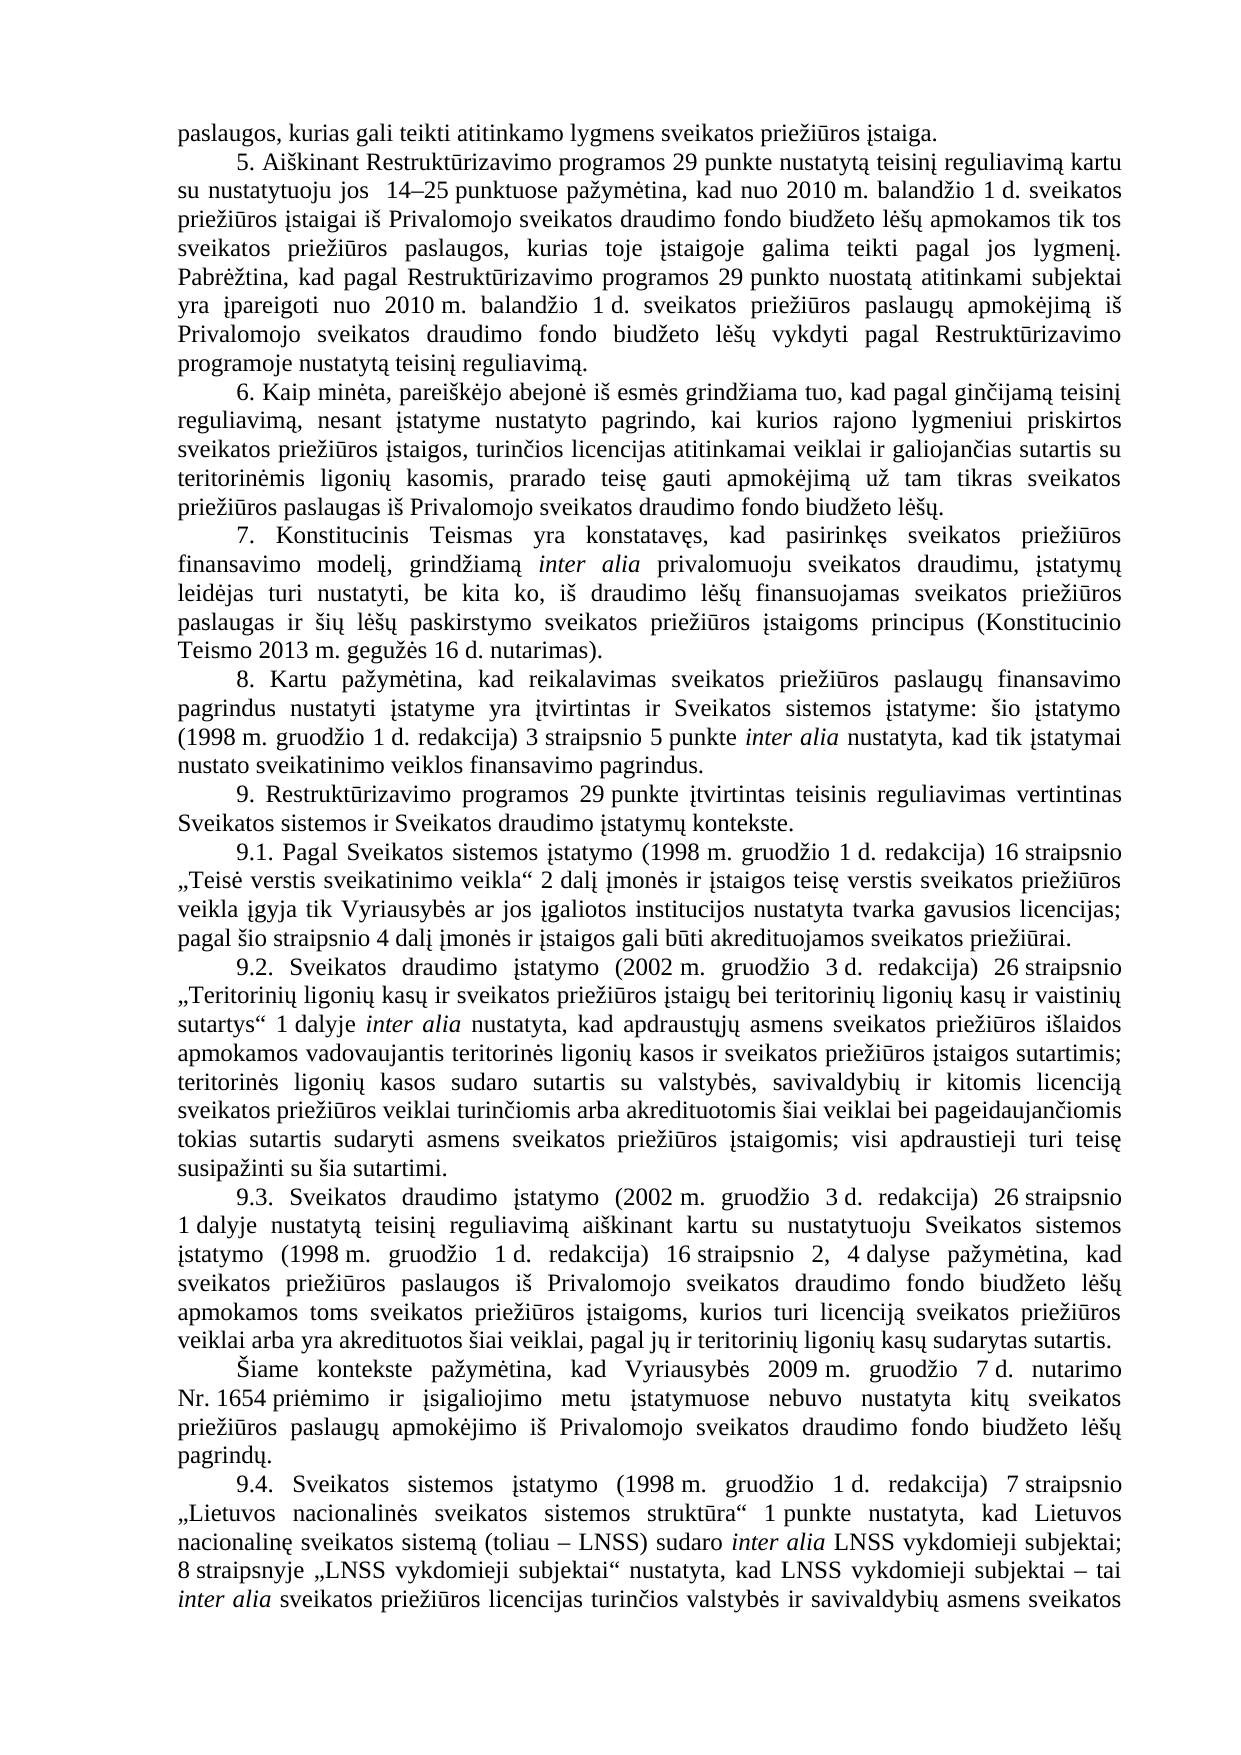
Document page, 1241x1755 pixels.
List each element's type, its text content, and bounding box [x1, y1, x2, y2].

text 9. Restruktūrizavimo programos 29 punkte įtvirtintas teisinis reguliavimas vertintinas Sveikatos sistemos ir Sveikatos draudimo įstatymų kontekste. [177, 779, 1122, 837]
text 8. Kartu pažymėtina, kad reikalavimas sveikatos priežiūros paslaugų finansavimo pagrindus nustatyti įstatyme yra įtvirtintas ir Sveikatos sistemos įstatyme: šio įstatymo (1998 m. gruodžio 1 d. redakcija) 3 straipsnio 5 punkte inter alia nustatyta, kad tik įstatymai nustato sveikatinimo veiklos finansavimo pagrindus. [177, 664, 1122, 779]
text 9.4. Sveikatos sistemos įstatymo (1998 m. gruodžio 1 d. redakcija) 7 straipsnio „Lietuvos nacionalinės sveikatos sistemos struktūra“ 1 punkte nustatyta, kad Lietuvos nacionalinę sveikatos sistemą (toliau – LNSS) sudaro inter alia LNSS vykdomieji subjektai; 8 straipsnyje „LNSS vykdomieji subjektai“ nustatyta, kad LNSS vykdomieji subjektai – tai inter alia sveikatos priežiūros licencijas turinčios valstybės ir savivaldybių asmens sveikatos [177, 1469, 1122, 1613]
text 7. Konstitucinis Teismas yra konstatavęs, kad pasirinkęs sveikatos priežiūros finansavimo modelį, grindžiamą inter alia privalomuoju sveikatos draudimu, įstatymų leidėjas turi nustatyti, be kita ko, iš draudimo lėšų finansuojamas sveikatos priežiūros paslaugas ir šių lėšų paskirstymo sveikatos priežiūros įstaigoms principus (Konstitucinio Teismo 2013 m. gegužės 16 d. nutarimas). [177, 521, 1122, 664]
text Šiame kontekste pažymėtina, kad Vyriausybės 2009 m. gruodžio 7 d. nutarimo Nr. 1654 priėmimo ir įsigaliojimo metu įstatymuose nebuvo nustatyta kitų sveikatos priežiūros paslaugų apmokėjimo iš Privalomojo sveikatos draudimo fondo biudžeto lėšų pagrindų. [177, 1354, 1122, 1469]
text 9.1. Pagal Sveikatos sistemos įstatymo (1998 m. gruodžio 1 d. redakcija) 16 straipsnio „Teisė verstis sveikatinimo veikla“ 2 dalį įmonės ir įstaigos teisę verstis sveikatos priežiūros veikla įgyja tik Vyriausybės ar jos įgaliotos institucijos nustatyta tvarka gavusios licencijas; pagal šio straipsnio 4 dalį įmonės ir įstaigos gali būti akredituojamos sveikatos priežiūrai. [177, 837, 1122, 952]
text 6. Kaip minėta, pareiškėjo abejonė iš esmės grindžiama tuo, kad pagal ginčijamą teisinį reguliavimą, nesant įstatyme nustatyto pagrindo, kai kurios rajono lygmeniui priskirtos sveikatos priežiūros įstaigos, turinčios licencijas atitinkamai veiklai ir galiojančias sutartis su teritorinėmis ligonių kasomis, prarado teisę gauti apmokėjimą už tam tikras sveikatos priežiūros paslaugas iš Privalomojo sveikatos draudimo fondo biudžeto lėšų. [177, 377, 1122, 521]
text 9.2. Sveikatos draudimo įstatymo (2002 m. gruodžio 3 d. redakcija) 26 straipsnio „Teritorinių ligonių kasų ir sveikatos priežiūros įstaigų bei teritorinių ligonių kasų ir vaistinių sutartys“ 1 dalyje inter alia nustatyta, kad apdraustųjų asmens sveikatos priežiūros išlaidos apmokamos vadovaujantis teritorinės ligonių kasos ir sveikatos priežiūros įstaigos sutartimis; teritorinės ligonių kasos sudaro sutartis su valstybės, savivaldybių ir kitomis licenciją sveikatos priežiūros veiklai turinčiomis arba akredituotomis šiai veiklai bei pageidaujančiomis tokias sutartis sudaryti asmens sveikatos priežiūros įstaigomis; visi apdraustieji turi teisę susipažinti su šia sutartimi. [177, 952, 1122, 1182]
text 5. Aiškinant Restruktūrizavimo programos 29 punkte nustatytą teisinį reguliavimą kartu su nustatytuoju jos 14–25 punktuose pažymėtina, kad nuo 2010 m. balandžio 1 d. sveikatos priežiūros įstaigai iš Privalomojo sveikatos draudimo fondo biudžeto lėšų apmokamos tik tos sveikatos priežiūros paslaugos, kurias toje įstaigoje galima teikti pagal jos lygmenį. Pabrėžtina, kad pagal Restruktūrizavimo programos 29 punkto nuostatą atitinkami subjektai yra įpareigoti nuo 2010 m. balandžio 1 d. sveikatos priežiūros paslaugų apmokėjimą iš Privalomojo sveikatos draudimo fondo biudžeto lėšų vykdyti pagal Restruktūrizavimo programoje nustatytą teisinį reguliavimą. [177, 147, 1122, 377]
text 9.3. Sveikatos draudimo įstatymo (2002 m. gruodžio 3 d. redakcija) 26 straipsnio 1 dalyje nustatytą teisinį reguliavimą aiškinant kartu su nustatytuoju Sveikatos sistemos įstatymo (1998 m. gruodžio 1 d. redakcija) 16 straipsnio 2, 4 dalyse pažymėtina, kad sveikatos priežiūros paslaugos iš Privalomojo sveikatos draudimo fondo biudžeto lėšų apmokamos toms sveikatos priežiūros įstaigoms, kurios turi licenciją sveikatos priežiūros veiklai arba yra akredituotos šiai veiklai, pagal jų ir teritorinių ligonių kasų sudarytas sutartis. [177, 1182, 1122, 1354]
text paslaugos, kurias gali teikti atitinkamo lygmens sveikatos priežiūros įstaiga. [177, 118, 1122, 147]
